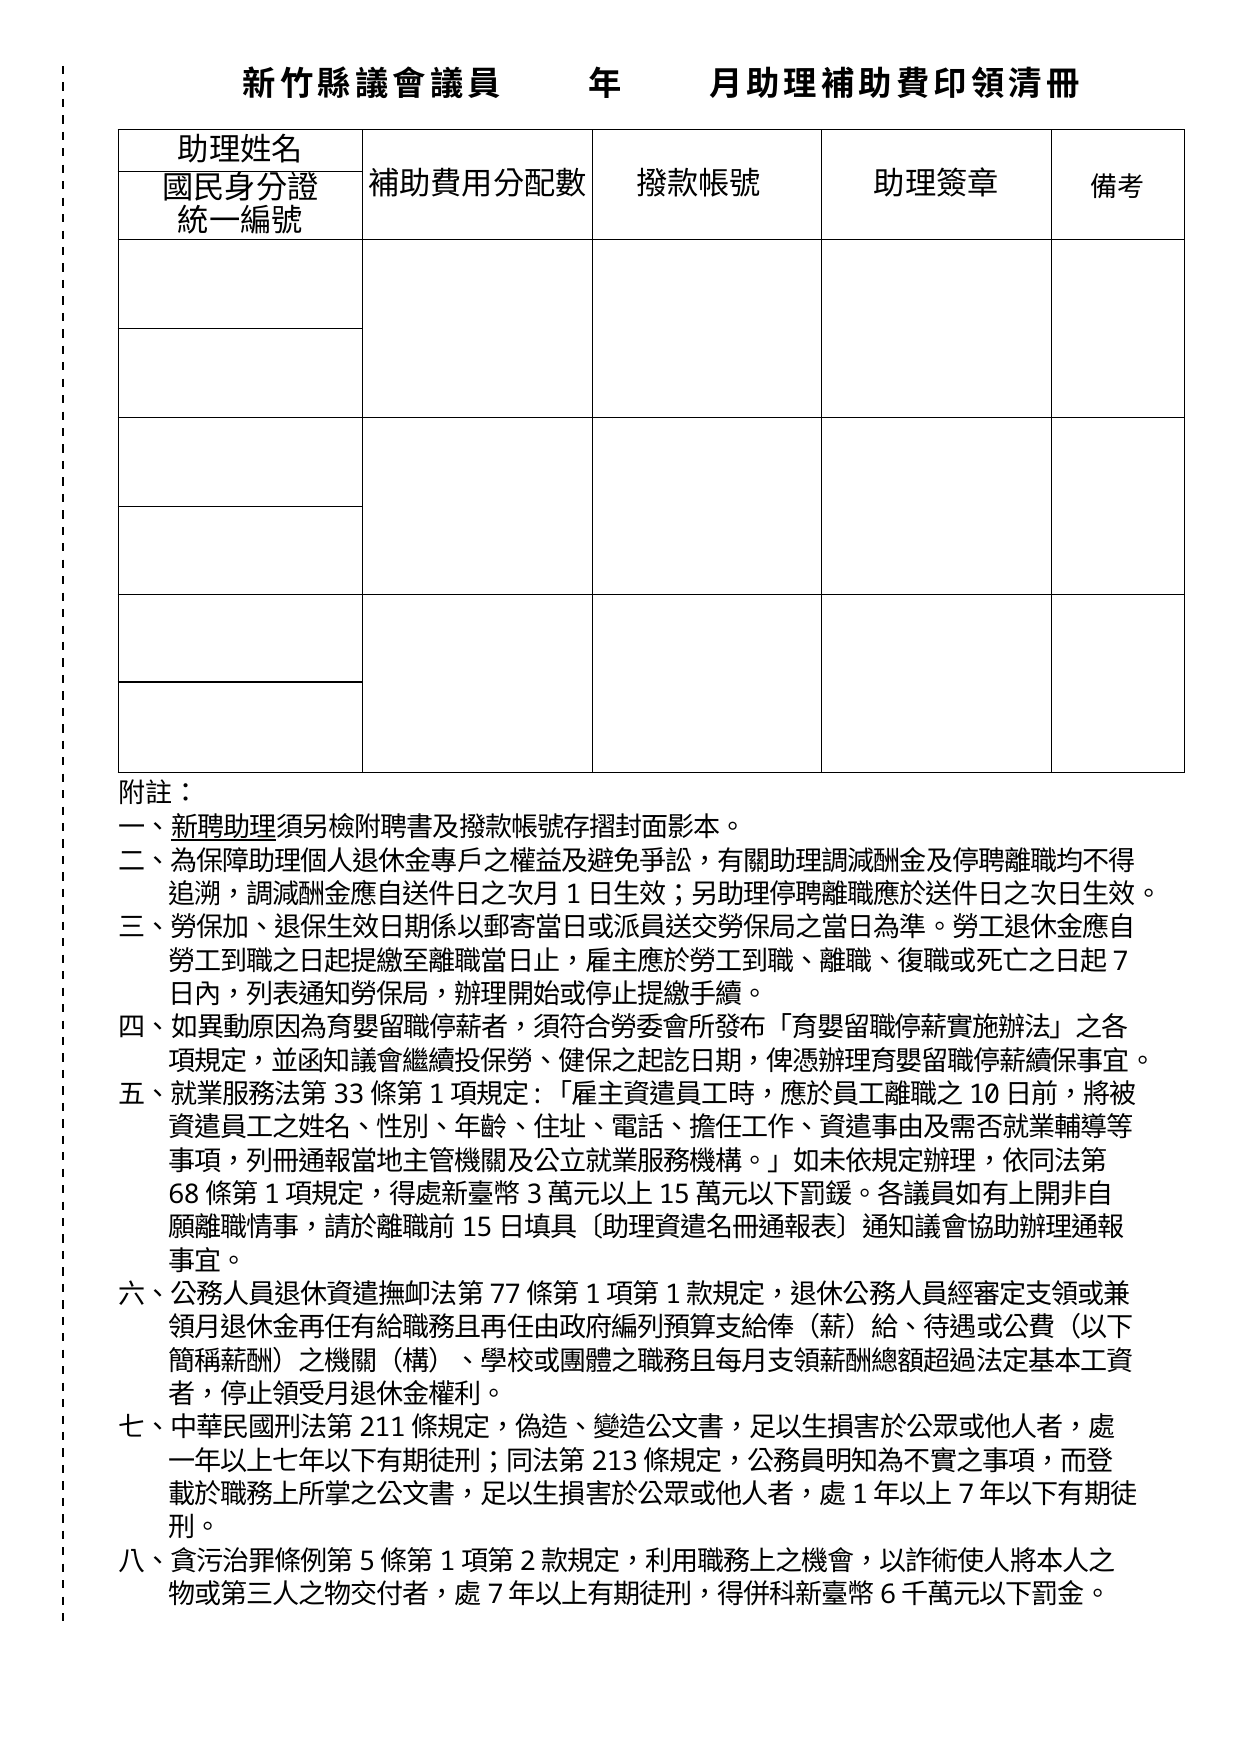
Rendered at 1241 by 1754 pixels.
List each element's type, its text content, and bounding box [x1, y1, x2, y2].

table_header 助理姓名 [119, 130, 362, 171]
table_cell [1052, 240, 1184, 417]
table_cell [822, 418, 1051, 593]
table_cell [119, 329, 362, 417]
text 四、如異動原因為育嬰留職停薪者，須符合勞委會所發布「育嬰留職停薪實施辦法」之各項規定，並函知議會繼續投保勞、健保之起訖日期，俾憑辦理育嬰留職停薪續保事宜。 [118, 1010, 1137, 1077]
table_cell [1052, 595, 1184, 772]
text 新竹縣議會議員 年 月助理補助費印領清冊 [118, 62, 1166, 104]
table_cell [363, 418, 592, 593]
text 五、就業服務法第33條第1項規定:「雇主資遣員工時，應於員工離職之10日前，將被資遣員工之姓名、性別、年齡、住址、電話、擔任工作、資遣事由及需否就業輔導等事項，列冊通報當地主管機關及公立就業服務機構。」如未依規定辦理，依同法第68條第1項規定，得處新臺幣3萬元以上15萬元以下罰鍰。各議員如有上開非自願離職情事，請於離職前15日填具〔助理資遣名冊通報表〕通知議會協助辦理通報事宜。 [118, 1077, 1137, 1277]
table_cell [593, 240, 821, 417]
table_cell [822, 240, 1051, 417]
table_header 備考 [1052, 130, 1184, 238]
text 七、中華民國刑法第211條規定，偽造、變造公文書，足以生損害於公眾或他人者，處一年以上七年以下有期徒刑；同法第213條規定，公務員明知為不實之事項，而登載於職務上所掌之公文書，足以生損害於公眾或他人者，處1年以上7年以下有期徒刑。 [118, 1410, 1137, 1543]
table_cell [119, 418, 362, 506]
table_cell [119, 595, 362, 681]
text 八、貪污治罪條例第5條第1項第2款規定，利用職務上之機會，以詐術使人將本人之物或第三人之物交付者，處7年以上有期徒刑，得併科新臺幣6千萬元以下罰金。 [118, 1543, 1137, 1610]
text 三、勞保加、退保生效日期係以郵寄當日或派員送交勞保局之當日為準。勞工退休金應自勞工到職之日起提繳至離職當日止，雇主應於勞工到職、離職、復職或死亡之日起7日內，列表通知勞保局，辦理開始或停止提繳手續。 [118, 910, 1137, 1010]
table_cell [822, 595, 1051, 772]
text 一、新聘助理須另檢附聘書及撥款帳號存摺封面影本。 [118, 810, 1137, 843]
table_cell [119, 240, 362, 328]
table_cell [1052, 418, 1184, 593]
table_cell [119, 683, 362, 772]
table_cell [119, 507, 362, 593]
table_header 助理簽章 [822, 130, 1051, 238]
text 六、公務人員退休資遣撫卹法第77條第1項第1款規定，退休公務人員經審定支領或兼領月退休金再任有給職務且再任由政府編列預算支給俸（薪）給、待遇或公費（以下簡稱薪酬）之機關（構）、學校或團體之職務且每月支領薪酬總額超過法定基本工資者，停止領受月退休金權利。 [118, 1277, 1137, 1410]
table_cell [593, 418, 821, 593]
table_cell [363, 595, 592, 772]
table_cell [363, 240, 592, 417]
table_header 撥款帳號 [593, 130, 821, 238]
table_header 補助費用分配數 [363, 130, 592, 238]
table_cell 國民身分證 統一編號 [119, 172, 362, 238]
text 二、為保障助理個人退休金專戶之權益及避免爭訟，有關助理調減酬金及停聘離職均不得追溯，調減酬金應自送件日之次月1日生效；另助理停聘離職應於送件日之次日生效。 [118, 843, 1137, 910]
text 附註： [118, 773, 1137, 810]
table_cell [593, 595, 821, 772]
